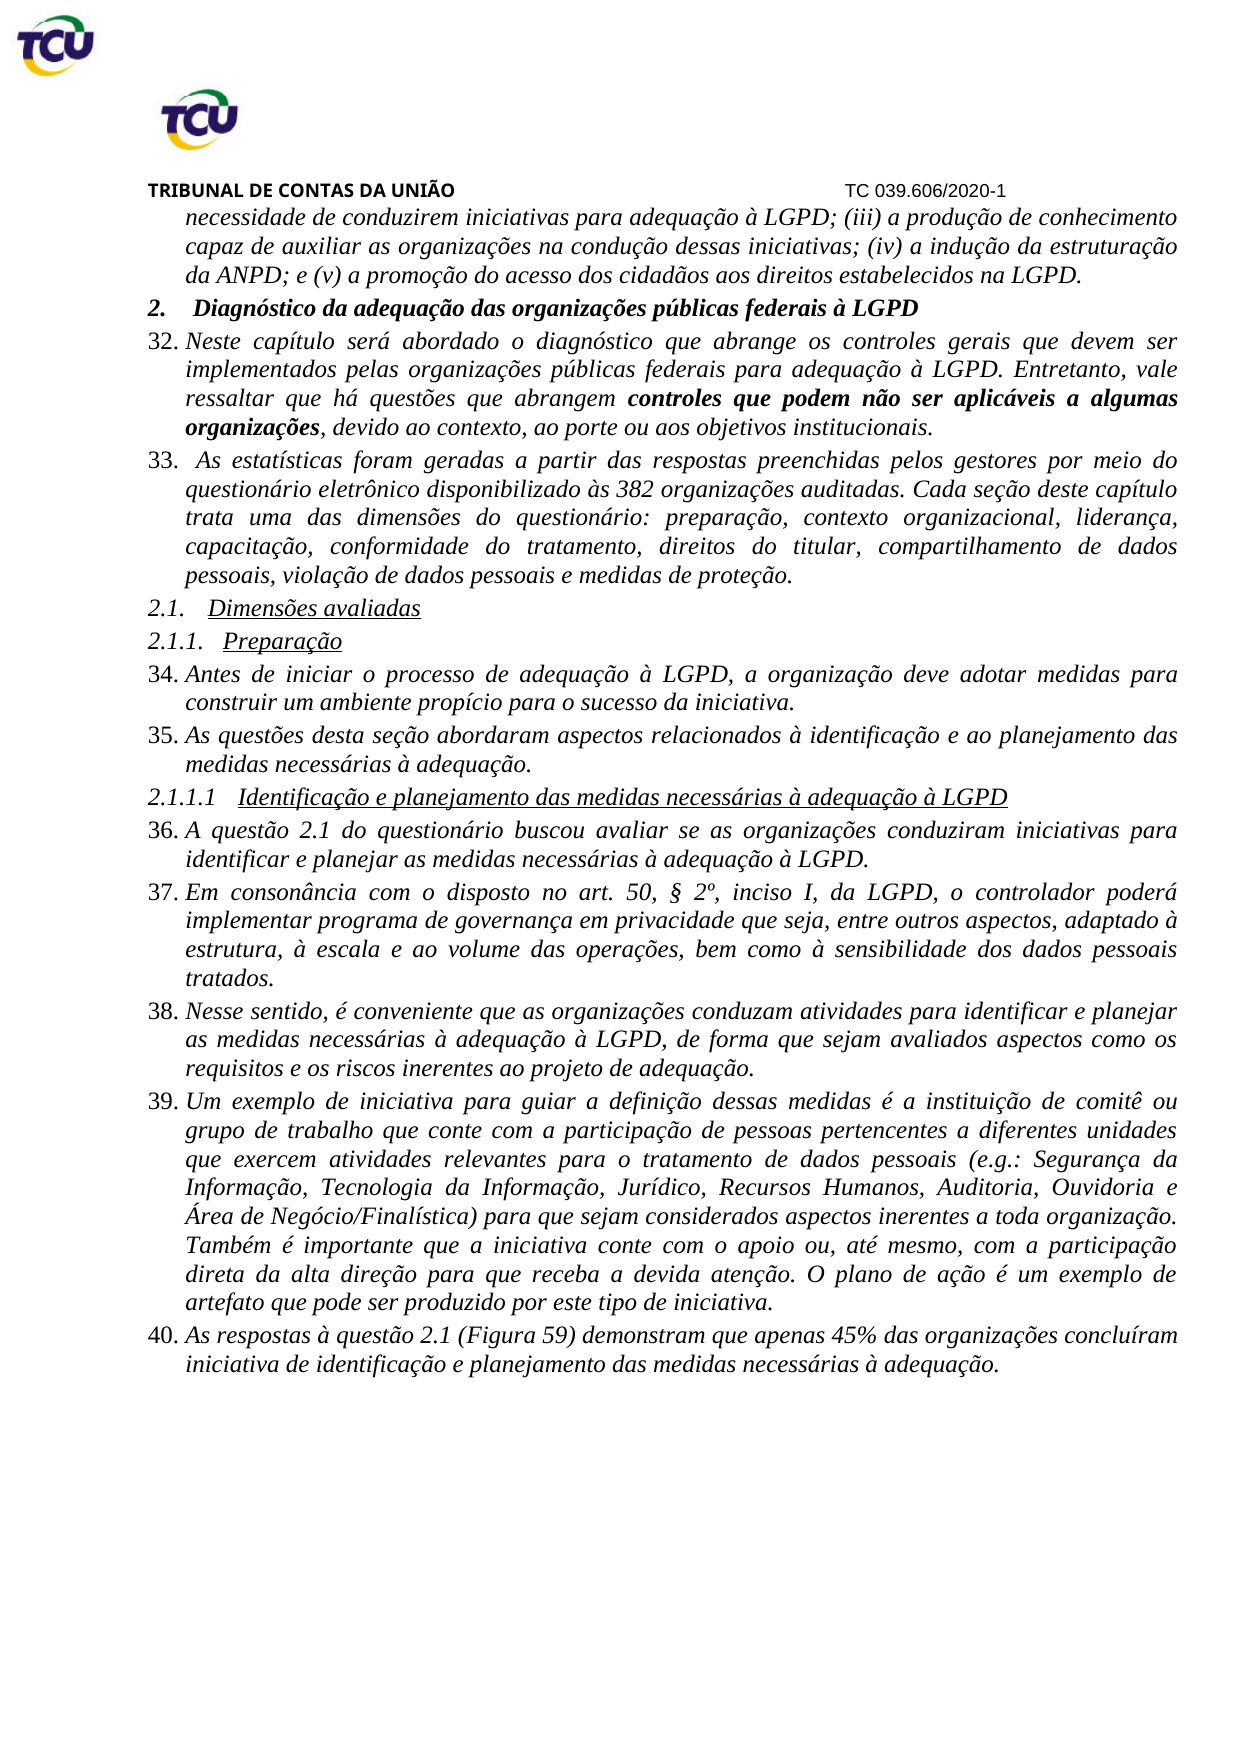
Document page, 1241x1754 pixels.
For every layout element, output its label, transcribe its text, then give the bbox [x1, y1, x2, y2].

list A questão 2.1 do questionário buscou avaliar se as organizações conduziram iniciativas para identificar e planejar as medidas necessárias à adequação à LGPD. [148, 815, 1181, 872]
subtitle Identificação e planejamento das medidas necessárias à adequação à LGPD [148, 782, 1181, 811]
list Um exemplo de iniciativa para guiar a definição dessas medidas é a instituição de comitê ou grupo de trabalho que conte com a participação de pessoas pertencentes a diferentes unidades que exercem atividades relevantes para o tratamento de dados pessoais (e.g.: Segurança da Informação, Tecnologia da Informação, Jurídico, Recursos Humanos, Auditoria, Ouvidoria e Área de Negócio/Finalística) para que sejam considerados aspectos inerentes a toda organização. Também é importante que a iniciativa conte com o apoio ou, até mesmo, com a participação direta da alta direção para que receba a devida atenção. O plano de ação é um exemplo de artefato que pode ser produzido por este tipo de iniciativa. [148, 1086, 1181, 1316]
list As estatísticas foram geradas a partir das respostas preenchidas pelos gestores por meio do questionário eletrônico disponibilizado às 382 organizações auditadas. Cada seção deste capítulo trata uma das dimensões do questionário: preparação, contexto organizacional, liderança, capacitação, conformidade do tratamento, direitos do titular, compartilhamento de dados pessoais, violação de dados pessoais e medidas de proteção. [148, 445, 1181, 589]
list Nesse sentido, é conveniente que as organizações conduzam atividades para identificar e planejar as medidas necessárias à adequação à LGPD, de forma que sejam avaliados aspectos como os requisitos e os riscos inerentes ao projeto de adequação. [148, 996, 1181, 1082]
list Antes de iniciar o processo de adequação à LGPD, a organização deve adotar medidas para construir um ambiente propício para o sucesso da iniciativa. [148, 659, 1181, 716]
list necessidade de conduzirem iniciativas para adequação à LGPD; (iii) a produção de conhecimento capaz de auxiliar as organizações na condução dessas iniciativas; (iv) a indução da estruturação da ANPD; e (v) a promoção do acesso dos cidadãos aos direitos estabelecidos na LGPD. [148, 202, 1181, 289]
subtitle Diagnóstico da adequação das organizações públicas federais à LGPD [148, 293, 1181, 322]
list As respostas à questão 2.1 (Figura 59) demonstram que apenas 45% das organizações concluíram iniciativa de identificação e planejamento das medidas necessárias à adequação. [148, 1320, 1181, 1378]
list As questões desta seção abordaram aspectos relacionados à identificação e ao planejamento das medidas necessárias à adequação. [148, 720, 1181, 778]
list Neste capítulo será abordado o diagnóstico que abrange os controles gerais que devem ser implementados pelas organizações públicas federais para adequação à LGPD. Entretanto, vale ressaltar que há questões que abrangem controles que podem não ser aplicáveis a algumas organizações, devido ao contexto, ao porte ou aos objetivos institucionais. [148, 326, 1181, 441]
list Em consonância com o disposto no art. 50, § 2º, inciso I, da LGPD, o controlador poderá implementar programa de governança em privacidade que seja, entre outros aspectos, adaptado à estrutura, à escala e ao volume das operações, bem como à sensibilidade dos dados pessoais tratados. [148, 877, 1181, 992]
subtitle Preparação [148, 626, 1181, 654]
subtitle Dimensões avaliadas [148, 593, 1181, 622]
